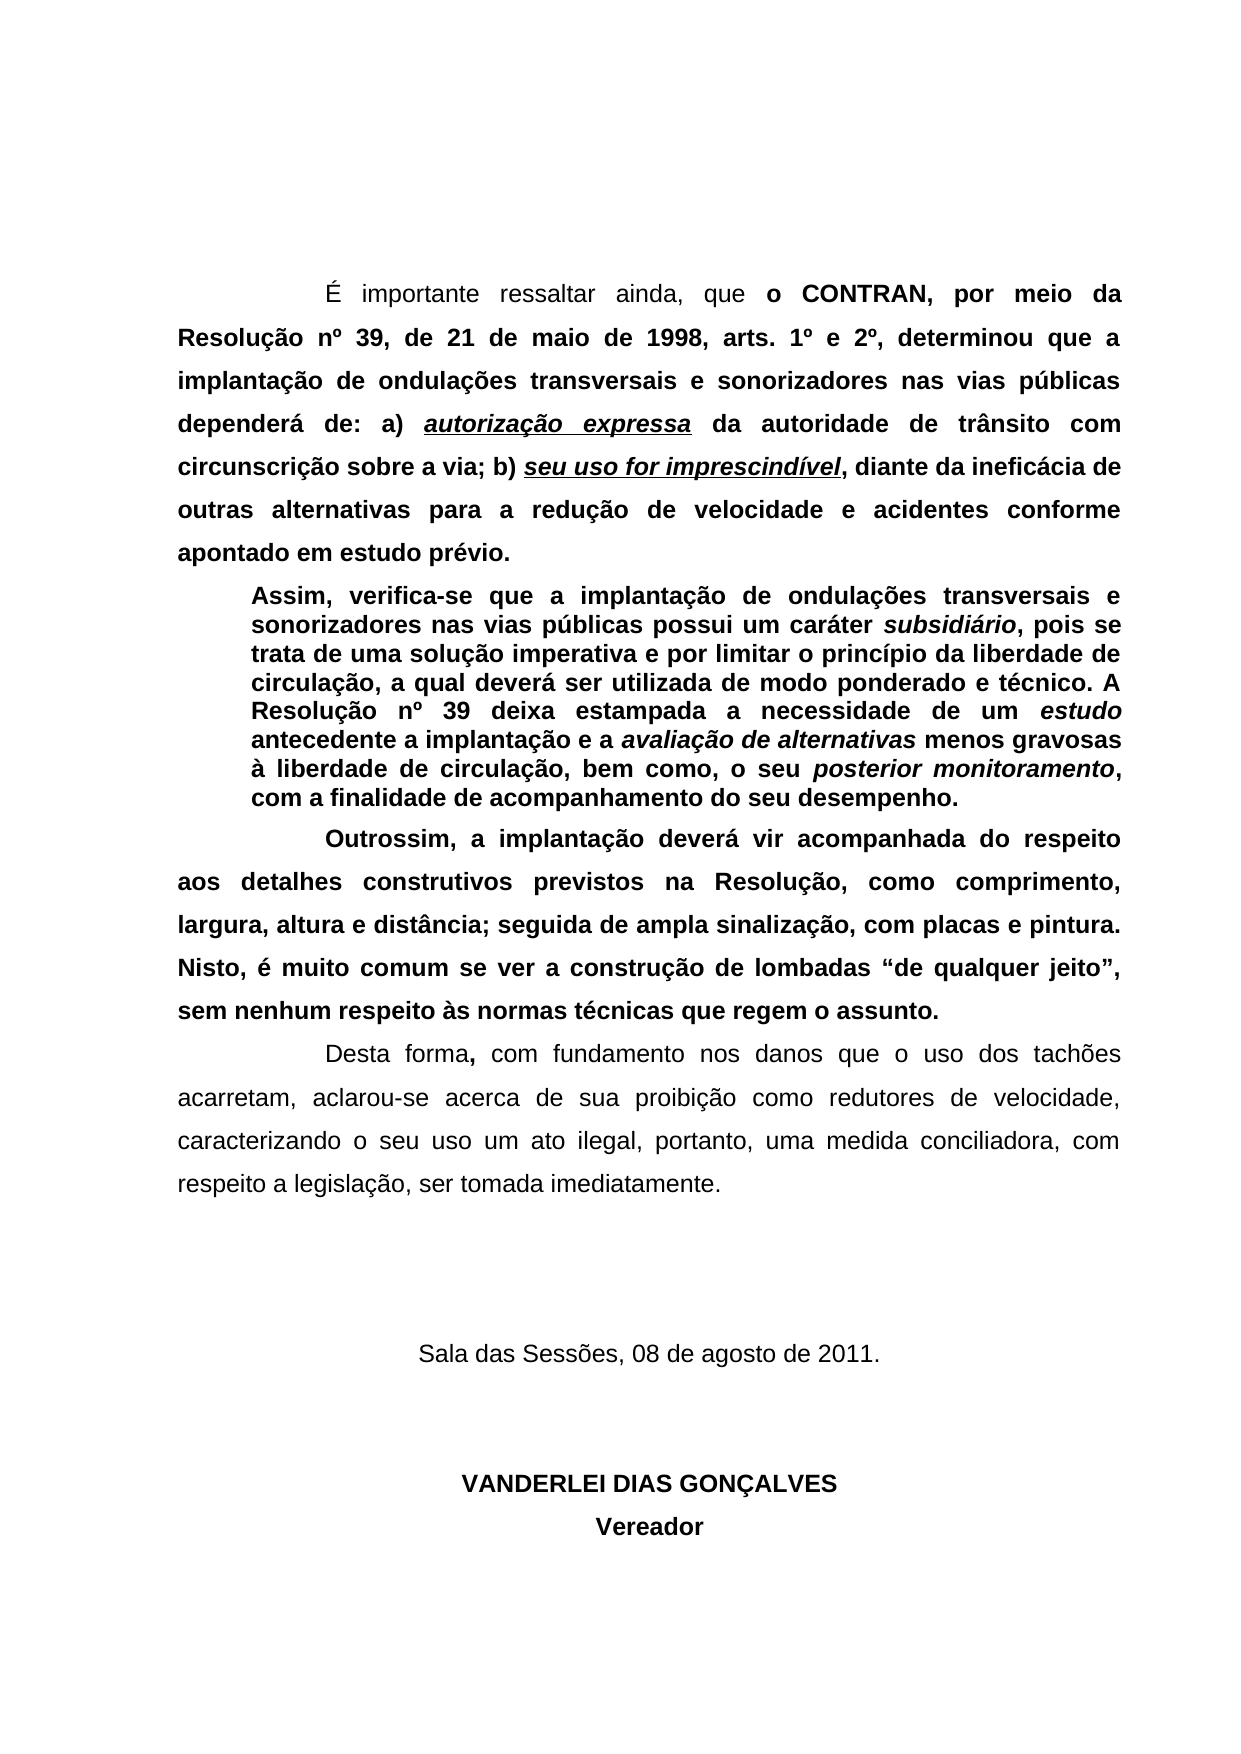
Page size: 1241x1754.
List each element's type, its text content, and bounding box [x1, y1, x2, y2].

text Desta forma, com fundamento nos danos que o uso dos tachões acarretam, aclarou-se acerca de sua proibição como redutores de velocidade, caracterizando o seu uso um ato ilegal, portanto, uma medida conciliadora, com respeito a legislação, ser tomada imediatamente. [177, 1039, 1122, 1197]
text VANDERLEI DIAS GONÇALVES [177, 1469, 1122, 1497]
text Outrossim, a implantação deverá vir acompanhada do respeito aos detalhes construtivos previstos na Resolução, como comprimento, largura, altura e distância; seguida de ampla sinalização, com placas e pintura. Nisto, é muito comum se ver a construção de lombadas “de qualquer jeito”, sem nenhum respeito às normas técnicas que regem o assunto. [177, 824, 1122, 1025]
list Assim, verifica-se que a implantação de ondulações transversais e sonorizadores nas vias públicas possui um caráter subsidiário, pois se trata de uma solução imperativa e por limitar o princípio da liberdade de circulação, a qual deverá ser utilizada de modo ponderado e técnico. A Resolução nº 39 deixa estampada a necessidade de um estudo antecedente a implantação e a avaliação de alternativas menos gravosas à liberdade de circulação, bem como, o seu posterior monitoramento, com a finalidade de acompanhamento do seu desempenho. [221, 581, 1122, 811]
text Vereador [177, 1512, 1122, 1541]
text É importante ressaltar ainda, que o CONTRAN, por meio da Resolução nº 39, de 21 de maio de 1998, arts. 1º e 2º, determinou que a implantação de ondulações transversais e sonorizadores nas vias públicas dependerá de: a) autorização expressa da autoridade de trânsito com circunscrição sobre a via; b) seu uso for imprescindível, diante da ineficácia de outras alternativas para a redução de velocidade e acidentes conforme apontado em estudo prévio. [177, 279, 1122, 567]
text Sala das Sessões, 08 de agosto de 2011. [177, 1339, 1122, 1368]
